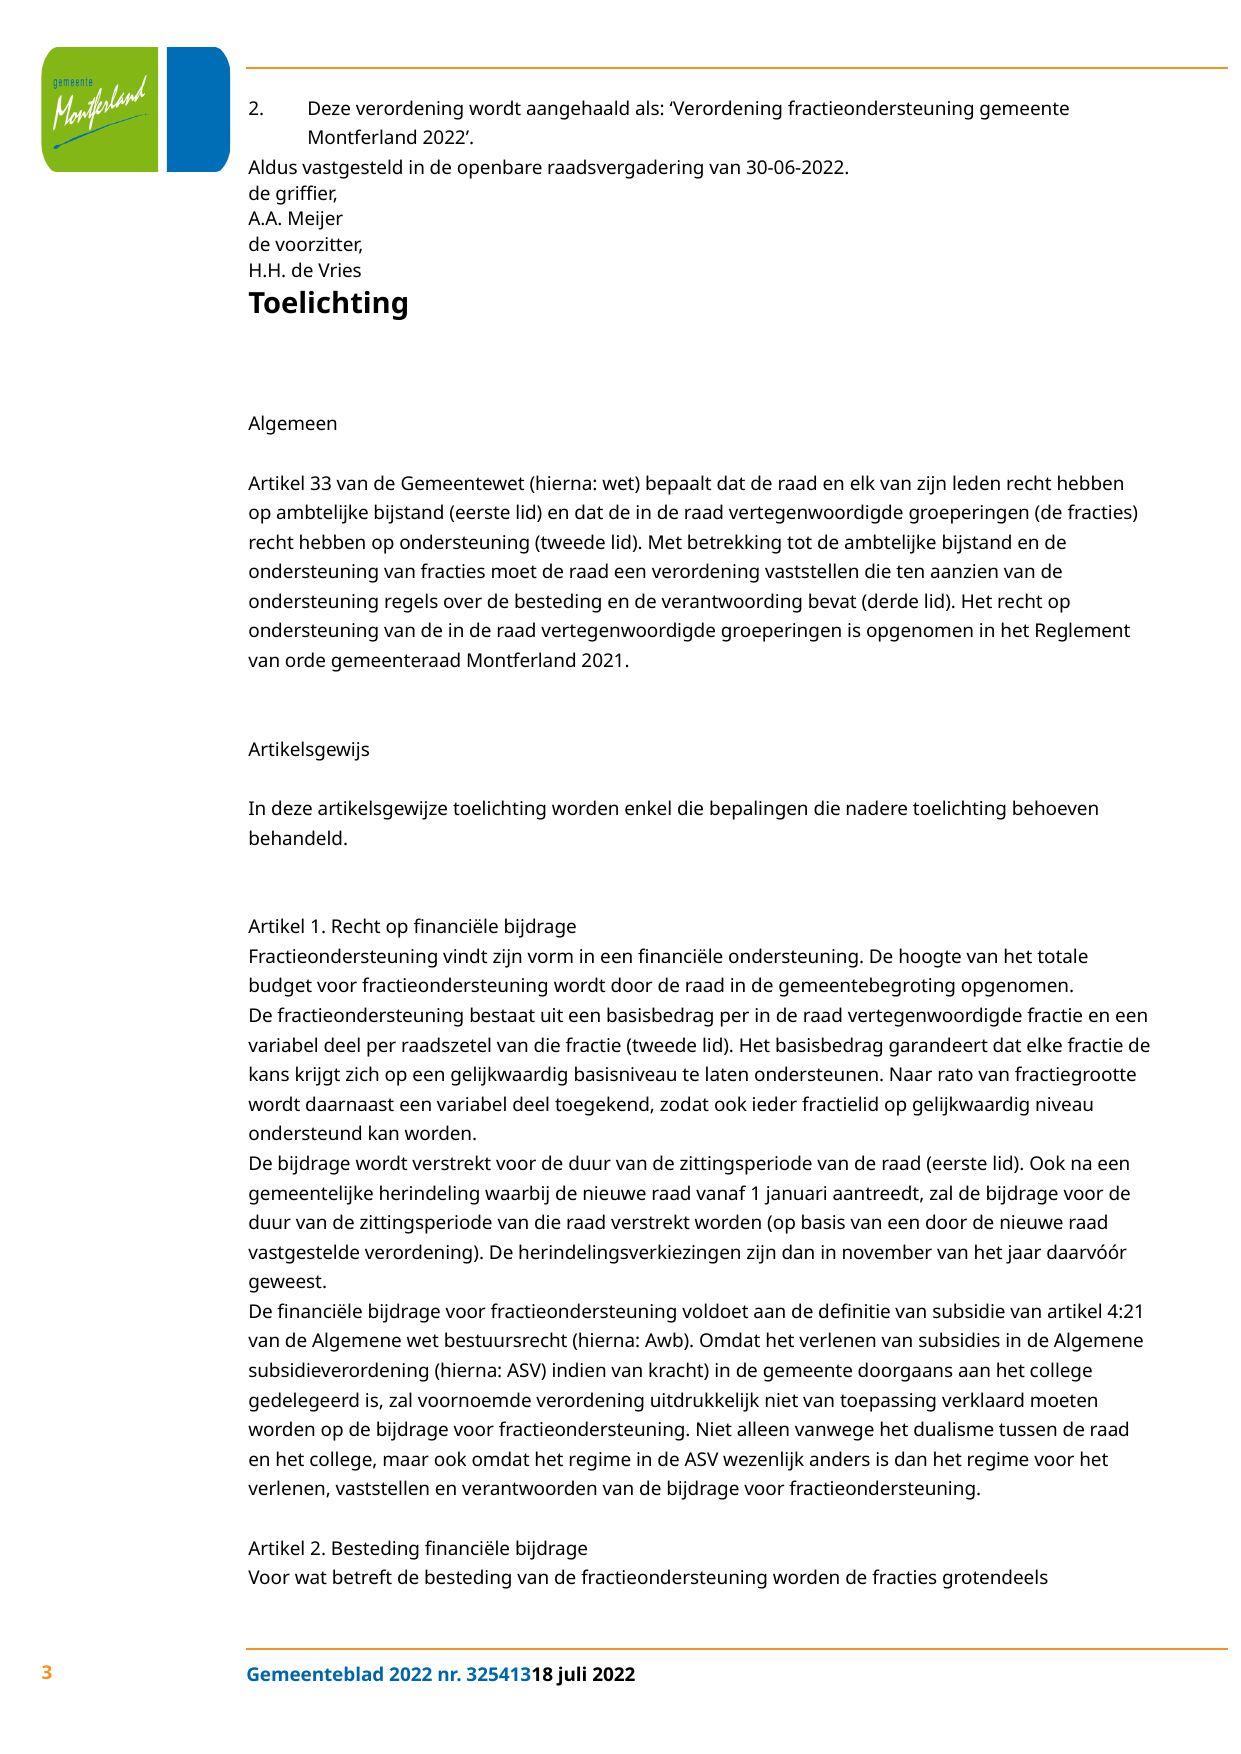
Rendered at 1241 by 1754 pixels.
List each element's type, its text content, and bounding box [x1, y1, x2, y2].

text Toelichting [248, 283, 1152, 322]
text De financiële bijdrage voor fractieondersteuning voldoet aan de definitie van subsidie van artikel 4:21 van de Algemene wet bestuursrecht (hierna: Awb). Omdat het verlenen van subsidies in de Algemene subsidieverordening (hierna: ASV) indien van kracht) in de gemeente doorgaans aan het college gedelegeerd is, zal voornoemde verordening uitdrukkelijk niet van toepassing verklaard moeten worden op de bijdrage voor fractieondersteuning. Niet alleen vanwege het dualisme tussen de raad en het college, maar ook omdat het regime in de ASV wezenlijk anders is dan het regime voor het verlenen, vaststellen en verantwoorden van de bijdrage voor fractieondersteuning. [248, 1298, 1152, 1501]
text Voor wat betreft de besteding van de fractieondersteuning worden de fracties grotendeels [248, 1564, 1152, 1590]
text H.H. de Vries [248, 257, 1152, 283]
text de griffier, [248, 180, 1152, 205]
text Artikelsgewijs [248, 736, 1152, 762]
text De fractieondersteuning bestaat uit een basisbedrag per in de raad vertegenwoordigde fractie en een variabel deel per raadszetel van die fractie (tweede lid). Het basisbedrag garandeert dat elke fractie de kans krijgt zich op een gelijkwaardig basisniveau te laten ondersteunen. Naar rato van fractiegrootte wordt daarnaast een variabel deel toegekend, zodat ook ieder fractielid op gelijkwaardig niveau ondersteund kan worden. [248, 1002, 1152, 1146]
text Artikel 33 van de Gemeentewet (hierna: wet) bepaalt dat de raad en elk van zijn leden recht hebben op ambtelijke bijstand (eerste lid) en dat de in de raad vertegenwoordigde groeperingen (de fracties) recht hebben op ondersteuning (tweede lid). Met betrekking tot de ambtelijke bijstand en de ondersteuning van fracties moet de raad een verordening vaststellen die ten aanzien van de ondersteuning regels over de besteding en de verantwoording bevat (derde lid). Het recht op ondersteuning van de in de raad vertegenwoordigde groeperingen is opgenomen in het Reglement van orde gemeenteraad Montferland 2021. [248, 470, 1152, 673]
text In deze artikelsgewijze toelichting worden enkel die bepalingen die nadere toelichting behoeven behandeld. [248, 795, 1152, 851]
text Aldus vastgesteld in de openbare raadsvergadering van 30-06-2022. [248, 154, 1152, 180]
text Artikel 1. Recht op financiële bijdrage [248, 913, 1152, 939]
text Algemeen [248, 411, 1152, 436]
text Artikel 2. Besteding financiële bijdrage [248, 1535, 1152, 1561]
picture [41, 47, 231, 172]
text De bijdrage wordt verstrekt voor de duur van de zittingsperiode van de raad (eerste lid). Ook na een gemeentelijke herindeling waarbij de nieuwe raad vanaf 1 januari aantreedt, zal de bijdrage voor de duur van de zittingsperiode van die raad verstrekt worden (op basis van een door de nieuwe raad vastgestelde verordening). De herindelingsverkiezingen zijn dan in november van het jaar daarvóór geweest. [248, 1150, 1152, 1294]
text Fractieondersteuning vindt zijn vorm in een financiële ondersteuning. De hoogte van het totale budget voor fractieondersteuning wordt door de raad in de gemeentebegroting opgenomen. [248, 943, 1152, 998]
text de voorzitter, [248, 231, 1152, 257]
text A.A. Meijer [248, 205, 1152, 231]
list Deze verordening wordt aangehaald als: ‘Verordening fractieondersteuning gemeente Montferland 2022’. [248, 95, 1152, 150]
